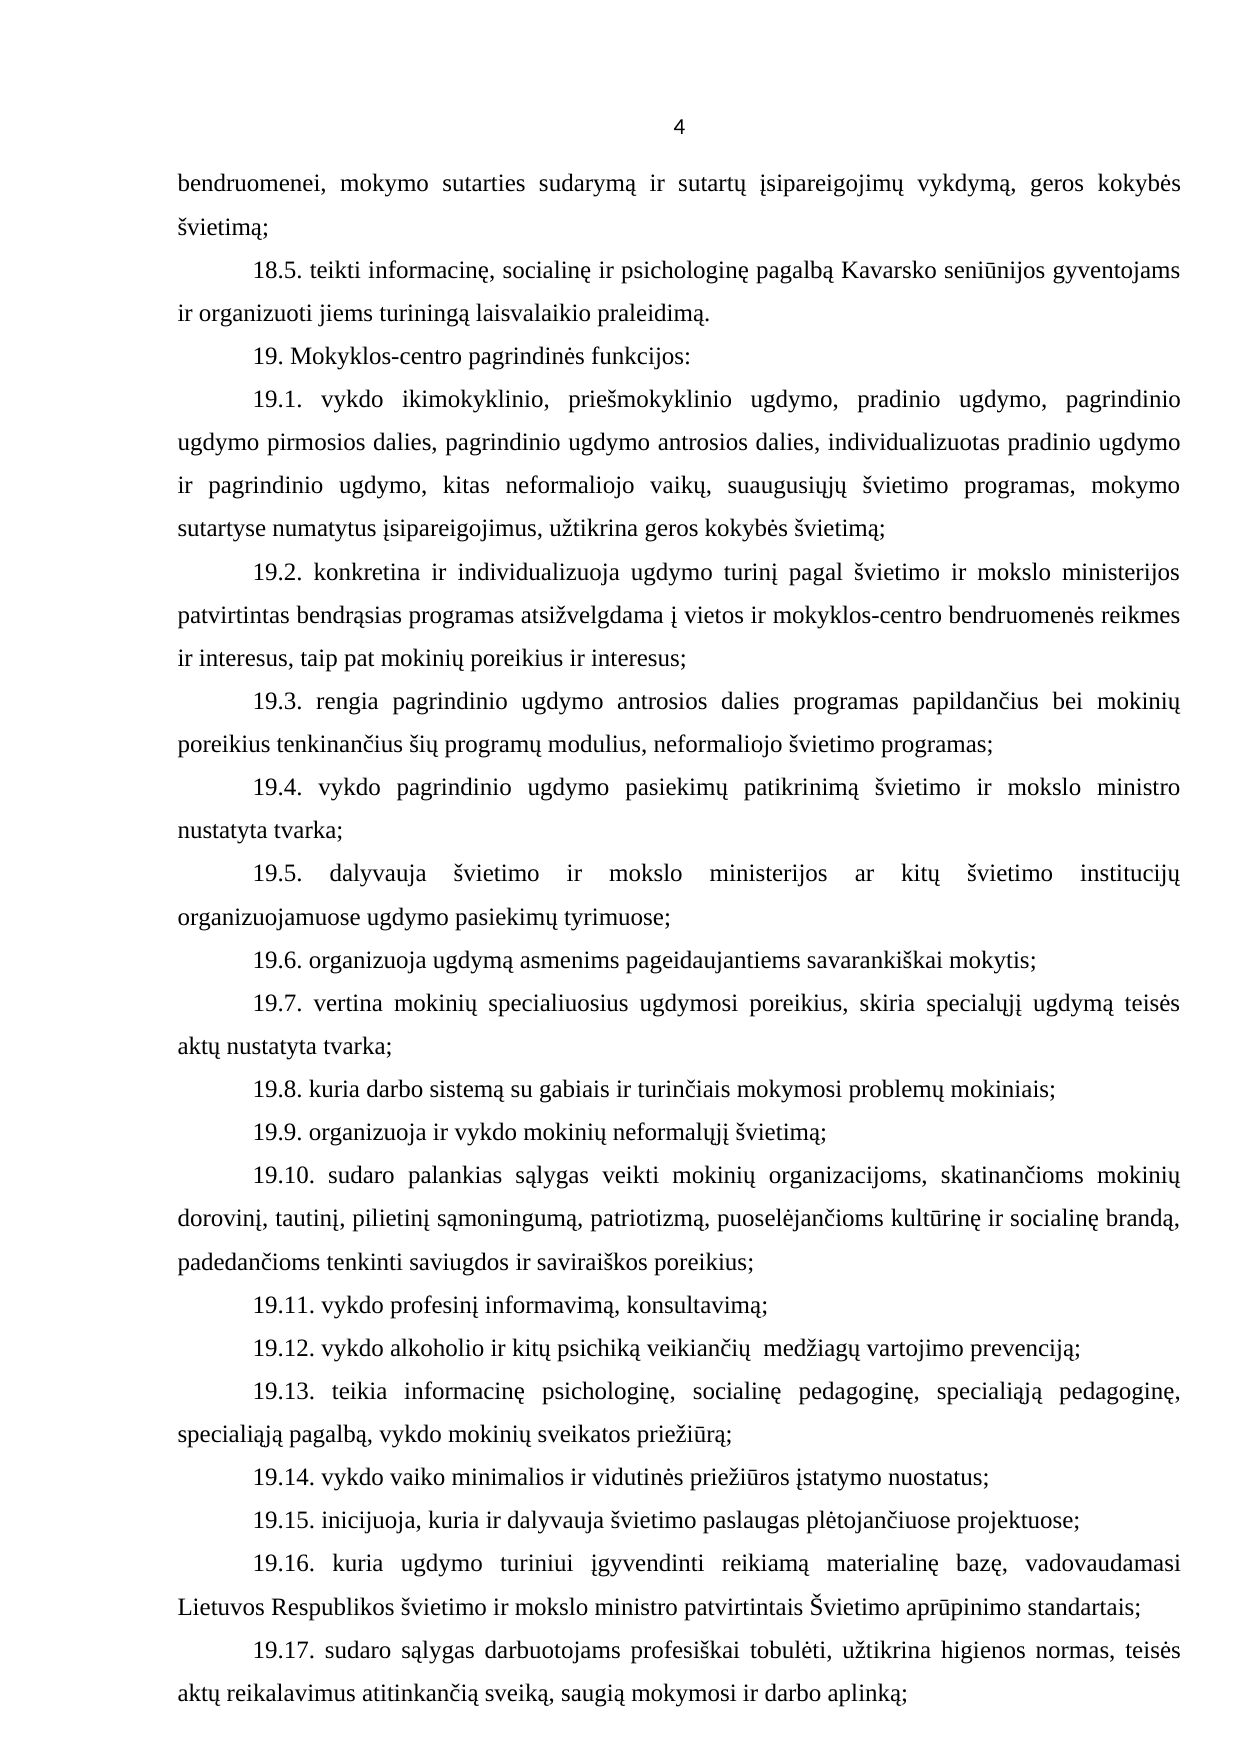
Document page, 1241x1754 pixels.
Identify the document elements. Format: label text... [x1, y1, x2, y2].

text 19.1. vykdo ikimokyklinio, priešmokyklinio ugdymo, pradinio ugdymo, pagrindinio ugdymo pirmosios dalies, pagrindinio ugdymo antrosios dalies, individualizuotas pradinio ugdymo ir pagrindinio ugdymo, kitas neformaliojo vaikų, suaugusiųjų švietimo programas, mokymo sutartyse numatytus įsipareigojimus, užtikrina geros kokybės švietimą; [177, 384, 1181, 542]
text 18.5. teikti informacinę, socialinę ir psichologinę pagalbą Kavarsko seniūnijos gyventojams ir organizuoti jiems turiningą laisvalaikio praleidimą. [177, 255, 1181, 327]
text 19.8. kuria darbo sistemą su gabiais ir turinčiais mokymosi problemų mokiniais; [177, 1074, 1181, 1103]
text bendruomenei, mokymo sutarties sudarymą ir sutartų įsipareigojimų vykdymą, geros kokybės švietimą; [177, 168, 1181, 240]
text 19.2. konkretina ir individualizuoja ugdymo turinį pagal švietimo ir mokslo ministerijos patvirtintas bendrąsias programas atsižvelgdama į vietos ir mokyklos-centro bendruomenės reikmes ir interesus, taip pat mokinių poreikius ir interesus; [177, 557, 1181, 672]
text 19.6. organizuoja ugdymą asmenims pageidaujantiems savarankiškai mokytis; [177, 945, 1181, 973]
text 19.4. vykdo pagrindinio ugdymo pasiekimų patikrinimą švietimo ir mokslo ministro nustatyta tvarka; [177, 772, 1181, 844]
text 19.12. vykdo alkoholio ir kitų psichiką veikiančių medžiagų vartojimo prevenciją; [177, 1333, 1181, 1362]
text 19.5. dalyvauja švietimo ir mokslo ministerijos ar kitų švietimo institucijų organizuojamuose ugdymo pasiekimų tyrimuose; [177, 858, 1181, 930]
text 19.3. rengia pagrindinio ugdymo antrosios dalies programas papildančius bei mokinių poreikius tenkinančius šių programų modulius, neformaliojo švietimo programas; [177, 686, 1181, 758]
text 19.9. organizuoja ir vykdo mokinių neformalųjį švietimą; [177, 1117, 1181, 1146]
text 19.14. vykdo vaiko minimalios ir vidutinės priežiūros įstatymo nuostatus; [177, 1462, 1181, 1491]
text 19.13. teikia informacinę psichologinę, socialinę pedagoginę, specialiąją pedagoginę, specialiąją pagalbą, vykdo mokinių sveikatos priežiūrą; [177, 1376, 1181, 1448]
text 19.10. sudaro palankias sąlygas veikti mokinių organizacijoms, skatinančioms mokinių dorovinį, tautinį, pilietinį sąmoningumą, patriotizmą, puoselėjančioms kultūrinę ir socialinę brandą, padedančioms tenkinti saviugdos ir saviraiškos poreikius; [177, 1160, 1181, 1275]
text 19.17. sudaro sąlygas darbuotojams profesiškai tobulėti, užtikrina higienos normas, teisės aktų reikalavimus atitinkančią sveiką, saugią mokymosi ir darbo aplinką; [177, 1635, 1181, 1707]
text 19.11. vykdo profesinį informavimą, konsultavimą; [177, 1290, 1181, 1318]
text 19.16. kuria ugdymo turiniui įgyvendinti reikiamą materialinę bazę, vadovaudamasi Lietuvos Respublikos švietimo ir mokslo ministro patvirtintais Švietimo aprūpinimo standartais; [177, 1548, 1181, 1620]
text 19. Mokyklos-centro pagrindinės funkcijos: [177, 341, 1181, 370]
text 19.7. vertina mokinių specialiuosius ugdymosi poreikius, skiria specialųjį ugdymą teisės aktų nustatyta tvarka; [177, 988, 1181, 1060]
text 19.15. inicijuoja, kuria ir dalyvauja švietimo paslaugas plėtojančiuose projektuose; [177, 1505, 1181, 1534]
